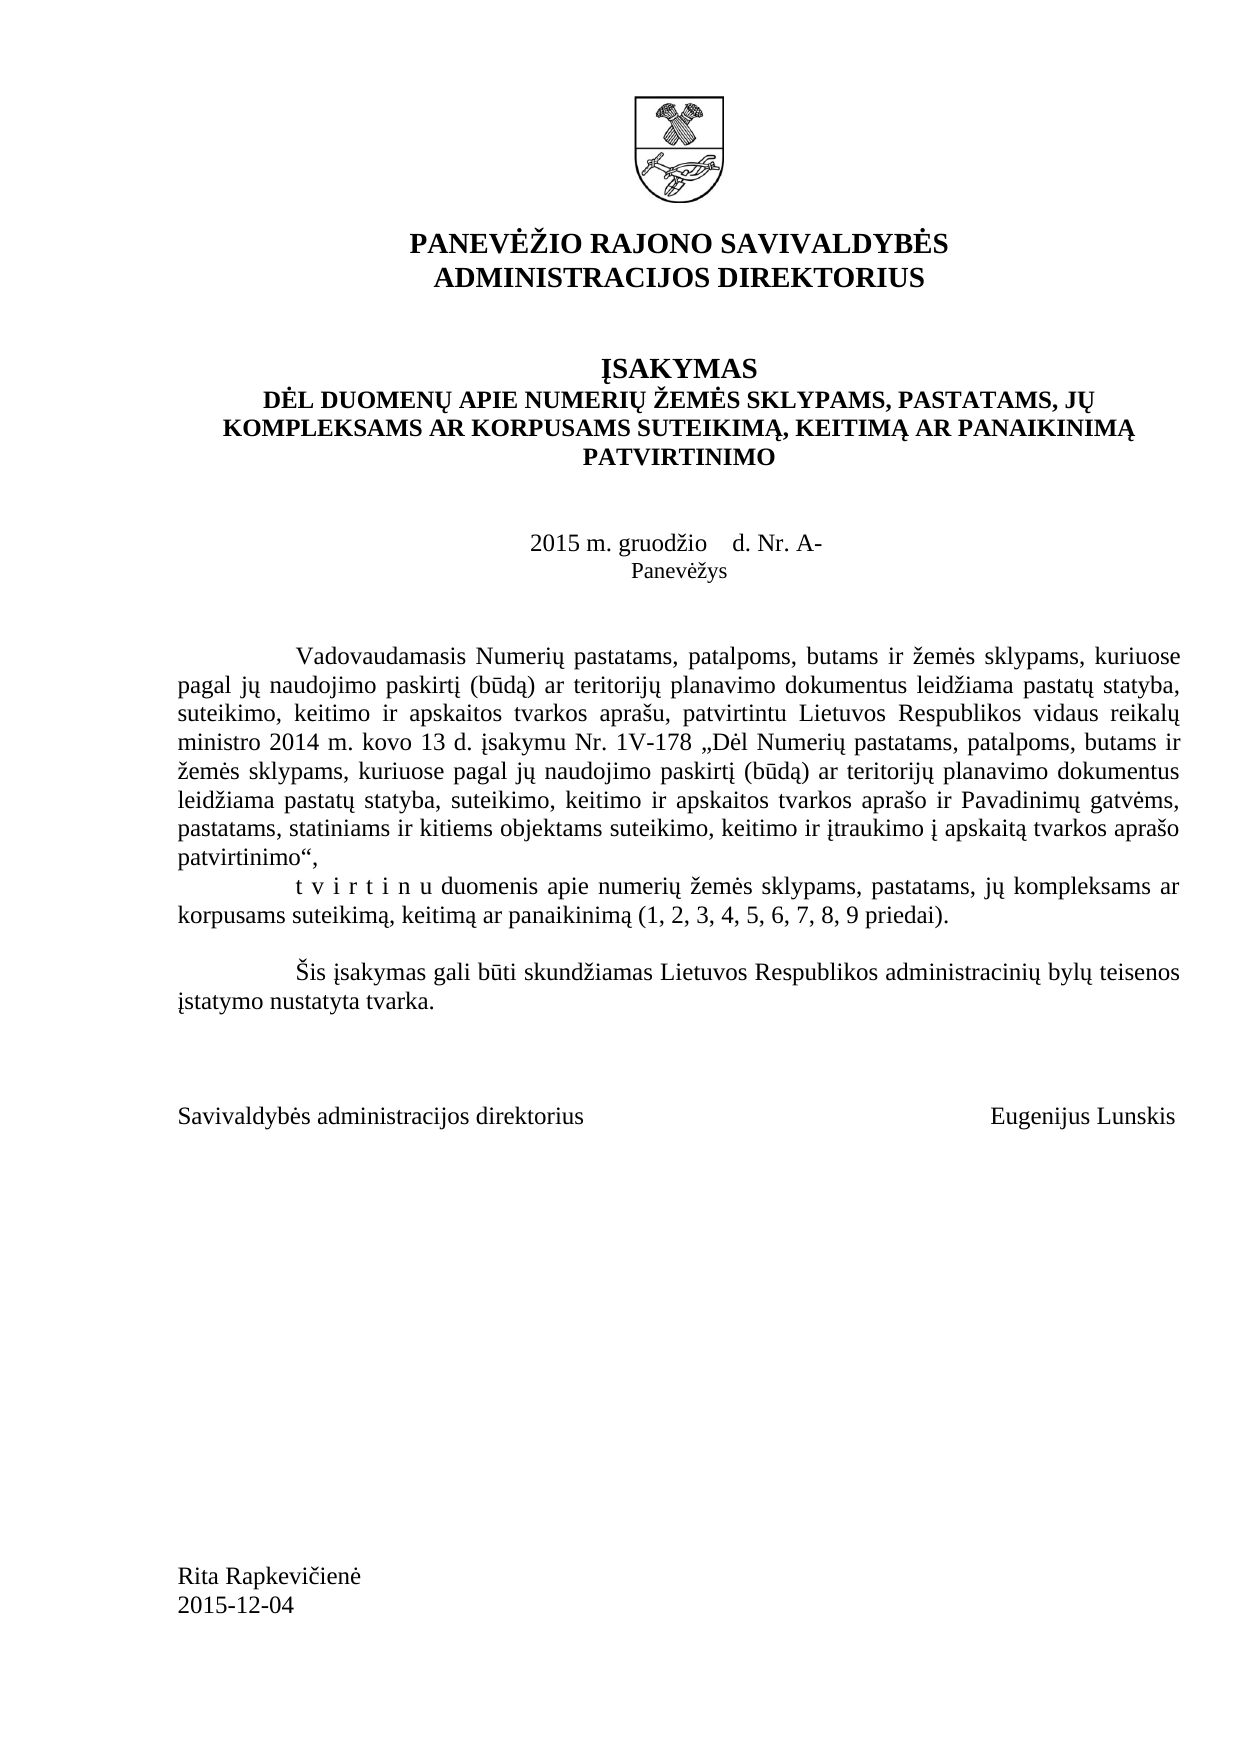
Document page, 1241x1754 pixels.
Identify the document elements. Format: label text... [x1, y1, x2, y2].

text Vadovaudamasis Numerių pastatams, patalpoms, butams ir žemės sklypams, kuriuose pagal jų naudojimo paskirtį (būdą) ar teritorijų planavimo dokumentus leidžiama pastatų statyba, suteikimo, keitimo ir apskaitos tvarkos aprašu, patvirtintu Lietuvos Respublikos vidaus reikalų ministro 2014 m. kovo 13 d. įsakymu Nr. 1V-178 „Dėl Numerių pastatams, patalpoms, butams ir žemės sklypams, kuriuose pagal jų naudojimo paskirtį (būdą) ar teritorijų planavimo dokumentus leidžiama pastatų statyba, suteikimo, keitimo ir apskaitos tvarkos aprašo ir Pavadinimų gatvėms, pastatams, statiniams ir kitiems objektams suteikimo, keitimo ir įtraukimo į apskaitą tvarkos aprašo patvirtinimo“, [177, 641, 1181, 871]
text Rita Rapkevičienė [177, 1561, 1181, 1590]
text 2015-12-04 [177, 1590, 1181, 1618]
text Panevėžys [177, 557, 1181, 583]
text DĖL DUOMENŲ APIE NUMERIŲ ŽEMĖS SKLYPAMS, PASTATAMS, JŲ KOMPLEKSAMS AR KORPUSAMS SUTEIKIMĄ, KEITIMĄ AR PANAIKINIMĄ PATVIRTINIMO [177, 385, 1181, 471]
text Savivaldybės administracijos direktorius Eugenijus Lunskis [177, 1101, 1181, 1130]
text t v i r t i n u duomenis apie numerių žemės sklypams, pastatams, jų kompleksams ar korpusams suteikimą, keitimą ar panaikinimą (1, 2, 3, 4, 5, 6, 7, 8, 9 priedai). [177, 871, 1181, 928]
text Šis įsakymas gali būti skundžiamas Lietuvos Respublikos administracinių bylų teisenos įstatymo nustatyta tvarka. [177, 957, 1181, 1015]
text 2015 m. gruodžio d. Nr. A- [177, 528, 1181, 557]
